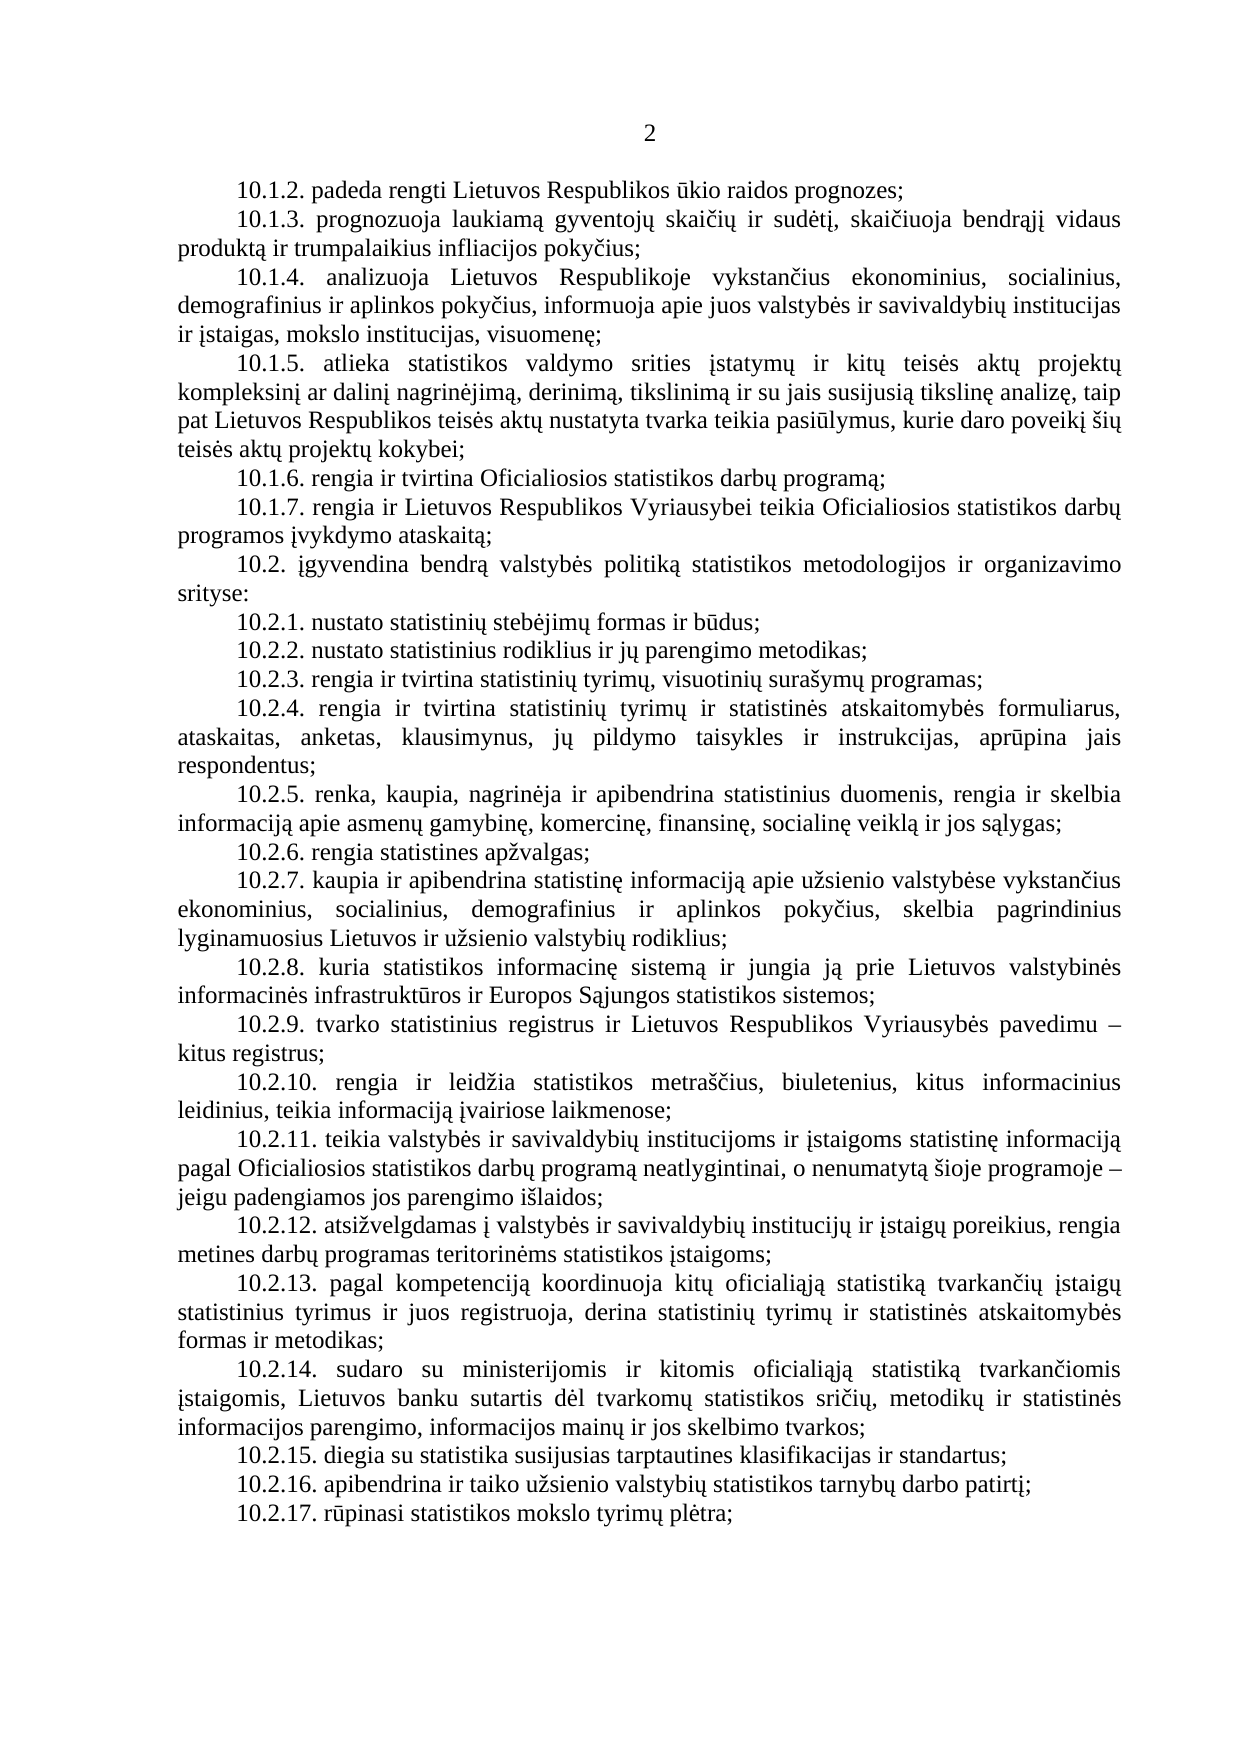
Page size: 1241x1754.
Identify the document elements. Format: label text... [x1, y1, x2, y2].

text 10.1.4. analizuoja Lietuvos Respublikoje vykstančius ekonominius, socialinius, demografinius ir aplinkos pokyčius, informuoja apie juos valstybės ir savivaldybių institucijas ir įstaigas, mokslo institucijas, visuomenę; [177, 262, 1122, 348]
text 10.2.4. rengia ir tvirtina statistinių tyrimų ir statistinės atskaitomybės formuliarus, ataskaitas, anketas, klausimynus, jų pildymo taisykles ir instrukcijas, aprūpina jais respondentus; [177, 693, 1122, 779]
text 10.2.13. pagal kompetenciją koordinuoja kitų oficialiąją statistiką tvarkančių įstaigų statistinius tyrimus ir juos registruoja, derina statistinių tyrimų ir statistinės atskaitomybės formas ir metodikas; [177, 1268, 1122, 1354]
text 10.2.6. rengia statistines apžvalgas; [177, 837, 1122, 866]
text 10.2. įgyvendina bendrą valstybės politiką statistikos metodologijos ir organizavimo srityse: [177, 549, 1122, 607]
text 10.2.12. atsižvelgdamas į valstybės ir savivaldybių institucijų ir įstaigų poreikius, rengia metines darbų programas teritorinėms statistikos įstaigoms; [177, 1211, 1122, 1268]
text 10.2.1. nustato statistinių stebėjimų formas ir būdus; [177, 607, 1122, 636]
text 10.2.16. apibendrina ir taiko užsienio valstybių statistikos tarnybų darbo patirtį; [177, 1469, 1122, 1498]
text 10.2.2. nustato statistinius rodiklius ir jų parengimo metodikas; [177, 636, 1122, 664]
text 10.1.6. rengia ir tvirtina Oficialiosios statistikos darbų programą; [177, 463, 1122, 492]
text 10.2.10. rengia ir leidžia statistikos metraščius, biuletenius, kitus informacinius leidinius, teikia informaciją įvairiose laikmenose; [177, 1067, 1122, 1124]
text 10.2.3. rengia ir tvirtina statistinių tyrimų, visuotinių surašymų programas; [177, 664, 1122, 693]
text 10.2.17. rūpinasi statistikos mokslo tyrimų plėtra; [177, 1498, 1122, 1527]
text 10.1.5. atlieka statistikos valdymo srities įstatymų ir kitų teisės aktų projektų kompleksinį ar dalinį nagrinėjimą, derinimą, tikslinimą ir su jais susijusią tikslinę analizę, taip pat Lietuvos Respublikos teisės aktų nustatyta tvarka teikia pasiūlymus, kurie daro poveikį šių teisės aktų projektų kokybei; [177, 348, 1122, 463]
text 10.2.11. teikia valstybės ir savivaldybių institucijoms ir įstaigoms statistinę informaciją pagal Oficialiosios statistikos darbų programą neatlygintinai, o nenumatytą šioje programoje – jeigu padengiamos jos parengimo išlaidos; [177, 1124, 1122, 1211]
text 10.2.9. tvarko statistinius registrus ir Lietuvos Respublikos Vyriausybės pavedimu – kitus registrus; [177, 1009, 1122, 1067]
text 10.1.7. rengia ir Lietuvos Respublikos Vyriausybei teikia Oficialiosios statistikos darbų programos įvykdymo ataskaitą; [177, 492, 1122, 549]
text 10.1.3. prognozuoja laukiamą gyventojų skaičių ir sudėtį, skaičiuoja bendrąjį vidaus produktą ir trumpalaikius infliacijos pokyčius; [177, 204, 1122, 262]
text 10.2.7. kaupia ir apibendrina statistinę informaciją apie užsienio valstybėse vykstančius ekonominius, socialinius, demografinius ir aplinkos pokyčius, skelbia pagrindinius lyginamuosius Lietuvos ir užsienio valstybių rodiklius; [177, 866, 1122, 952]
text 10.1.2. padeda rengti Lietuvos Respublikos ūkio raidos prognozes; [177, 176, 1122, 204]
text 10.2.15. diegia su statistika susijusias tarptautines klasifikacijas ir standartus; [177, 1441, 1122, 1469]
text 10.2.14. sudaro su ministerijomis ir kitomis oficialiąją statistiką tvarkančiomis įstaigomis, Lietuvos banku sutartis dėl tvarkomų statistikos sričių, metodikų ir statistinės informacijos parengimo, informacijos mainų ir jos skelbimo tvarkos; [177, 1354, 1122, 1441]
text 10.2.8. kuria statistikos informacinę sistemą ir jungia ją prie Lietuvos valstybinės informacinės infrastruktūros ir Europos Sąjungos statistikos sistemos; [177, 952, 1122, 1009]
text 10.2.5. renka, kaupia, nagrinėja ir apibendrina statistinius duomenis, rengia ir skelbia informaciją apie asmenų gamybinę, komercinę, finansinę, socialinę veiklą ir jos sąlygas; [177, 779, 1122, 837]
